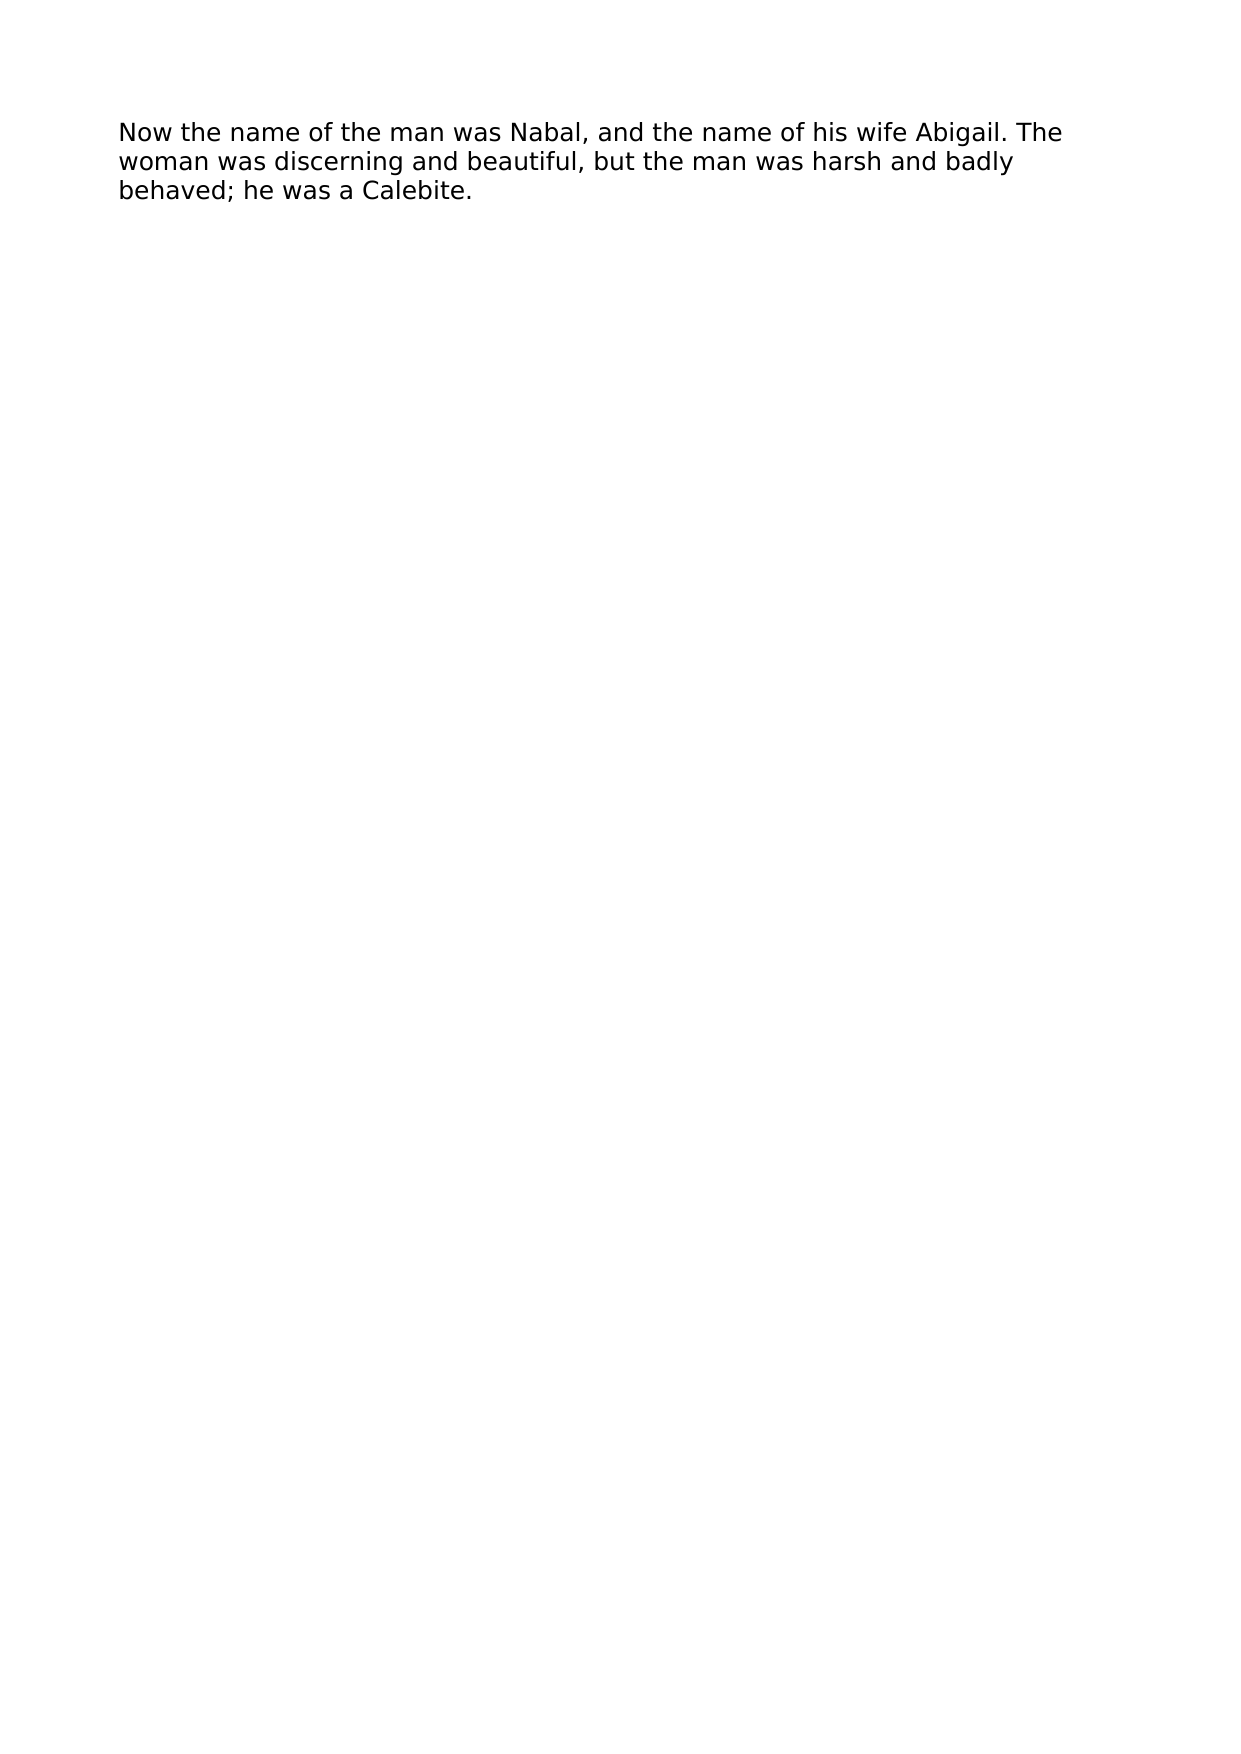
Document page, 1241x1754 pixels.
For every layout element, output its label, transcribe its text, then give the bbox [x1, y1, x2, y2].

text Now the name of the man was Nabal, and the name of his wife Abigail. The woman was discerning and beautiful, but the man was harsh and badly behaved; he was a Calebite. [118, 118, 1122, 206]
